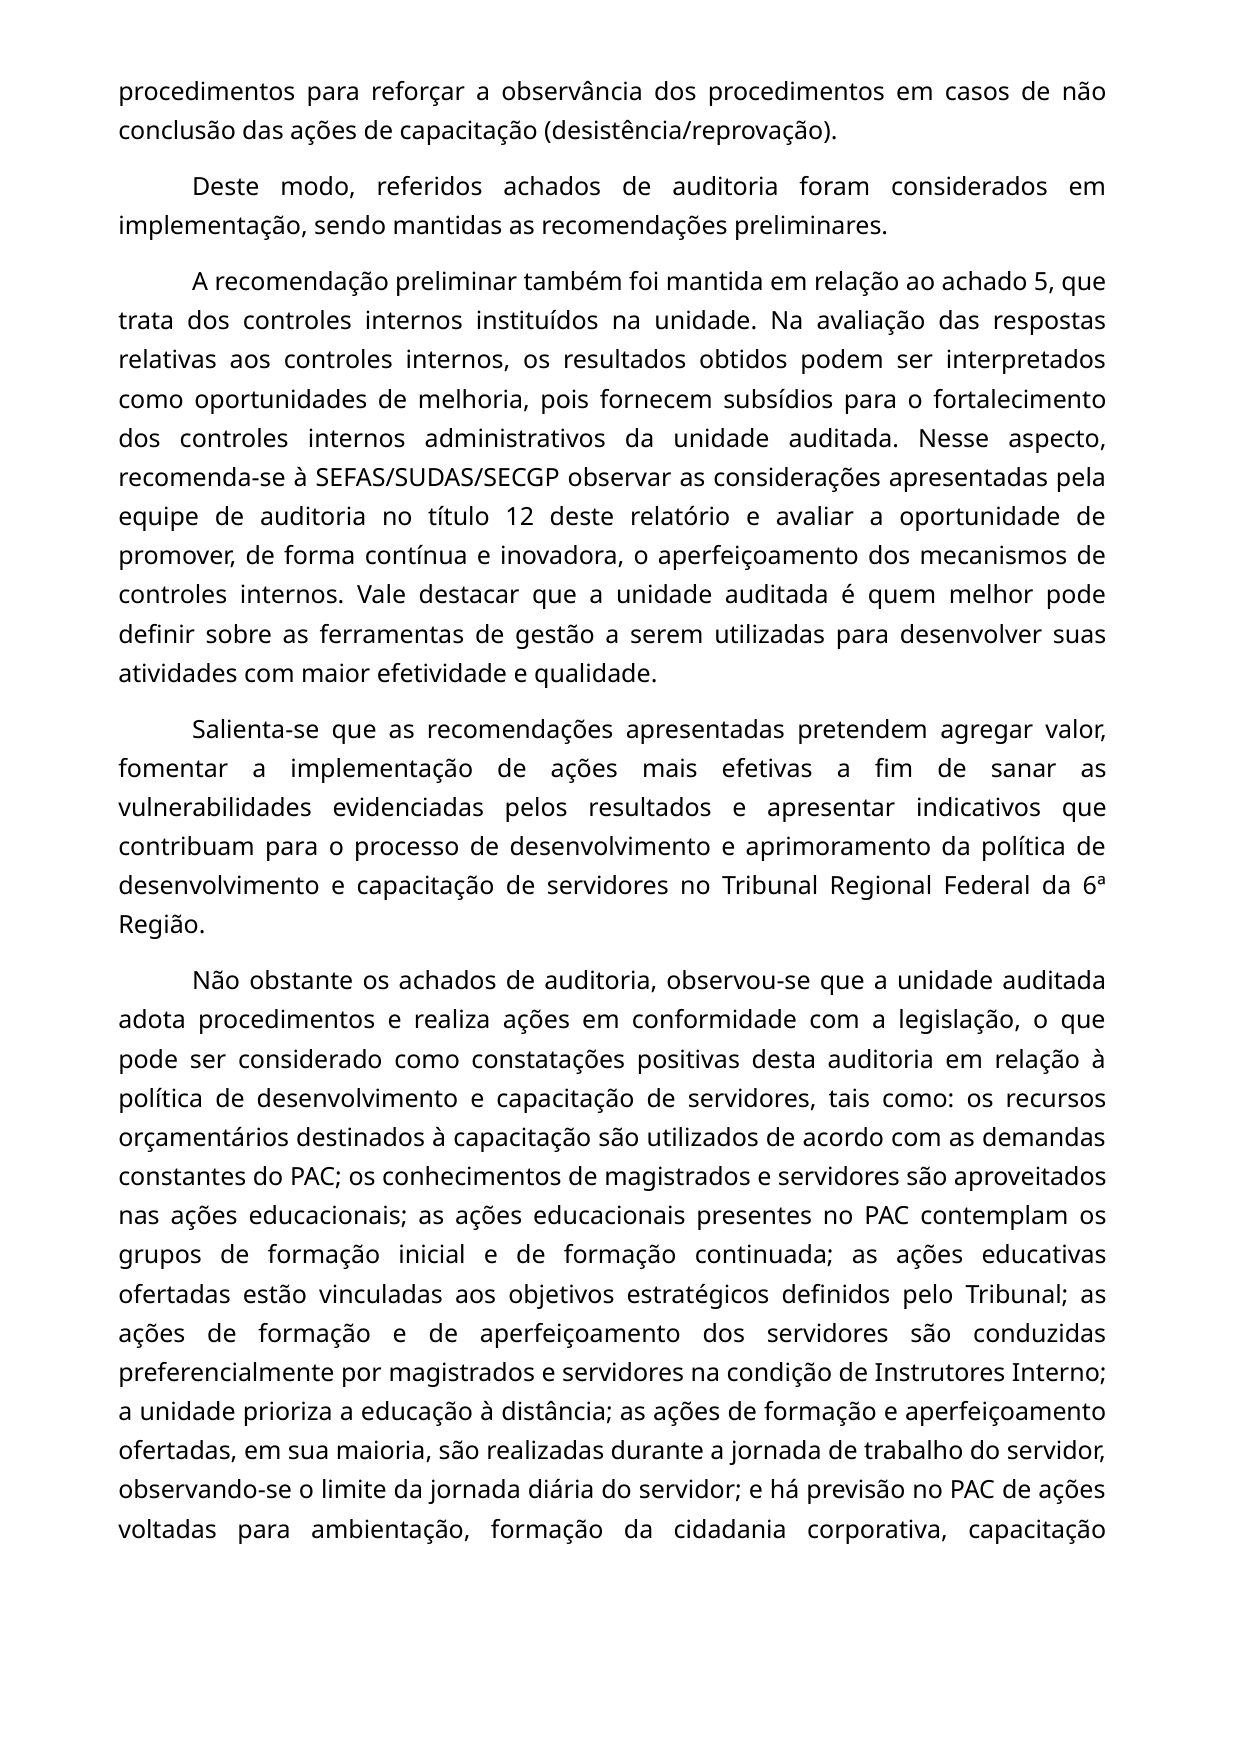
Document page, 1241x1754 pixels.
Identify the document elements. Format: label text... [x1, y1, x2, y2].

text A recomendação preliminar também foi mantida em relação ao achado 5, que trata dos controles internos instituídos na unidade. Na avaliação das respostas relativas aos controles internos, os resultados obtidos podem ser interpretados como oportunidades de melhoria, pois fornecem subsídios para o fortalecimento dos controles internos administrativos da unidade auditada. Nesse aspecto, recomenda-se à SEFAS/SUDAS/SECGP observar as considerações apresentadas pela equipe de auditoria no título 12 deste relatório e avaliar a oportunidade de promover, de forma contínua e inovadora, o aperfeiçoamento dos mecanismos de controles internos. Vale destacar que a unidade auditada é quem melhor pode definir sobre as ferramentas de gestão a serem utilizadas para desenvolver suas atividades com maior efetividade e qualidade. [118, 264, 1107, 689]
text Não obstante os achados de auditoria, observou-se que a unidade auditada adota procedimentos e realiza ações em conformidade com a legislação, o que pode ser considerado como constatações positivas desta auditoria em relação à política de desenvolvimento e capacitação de servidores, tais como: os recursos orçamentários destinados à capacitação são utilizados de acordo com as demandas constantes do PAC; os conhecimentos de magistrados e servidores são aproveitados nas ações educacionais; as ações educacionais presentes no PAC contemplam os grupos de formação inicial e de formação continuada; as ações educativas ofertadas estão vinculadas aos objetivos estratégicos definidos pelo Tribunal; as ações de formação e de aperfeiçoamento dos servidores são conduzidas preferencialmente por magistrados e servidores na condição de Instrutores Interno; a unidade prioriza a educação à distância; as ações de formação e aperfeiçoamento ofertadas, em sua maioria, são realizadas durante a jornada de trabalho do servidor, observando-se o limite da jornada diária do servidor; e há previsão no PAC de ações voltadas para ambientação, formação da cidadania corporativa, capacitação [118, 963, 1107, 1545]
text procedimentos para reforçar a observância dos procedimentos em casos de não conclusão das ações de capacitação (desistência/reprovação). [118, 74, 1107, 147]
text Salienta-se que as recomendações apresentadas pretendem agregar valor, fomentar a implementação de ações mais efetivas a fim de sanar as vulnerabilidades evidenciadas pelos resultados e apresentar indicativos que contribuam para o processo de desenvolvimento e aprimoramento da política de desenvolvimento e capacitação de servidores no Tribunal Regional Federal da 6ª Região. [118, 711, 1107, 941]
text Deste modo, referidos achados de auditoria foram considerados em implementação, sendo mantidas as recomendações preliminares. [118, 169, 1107, 242]
